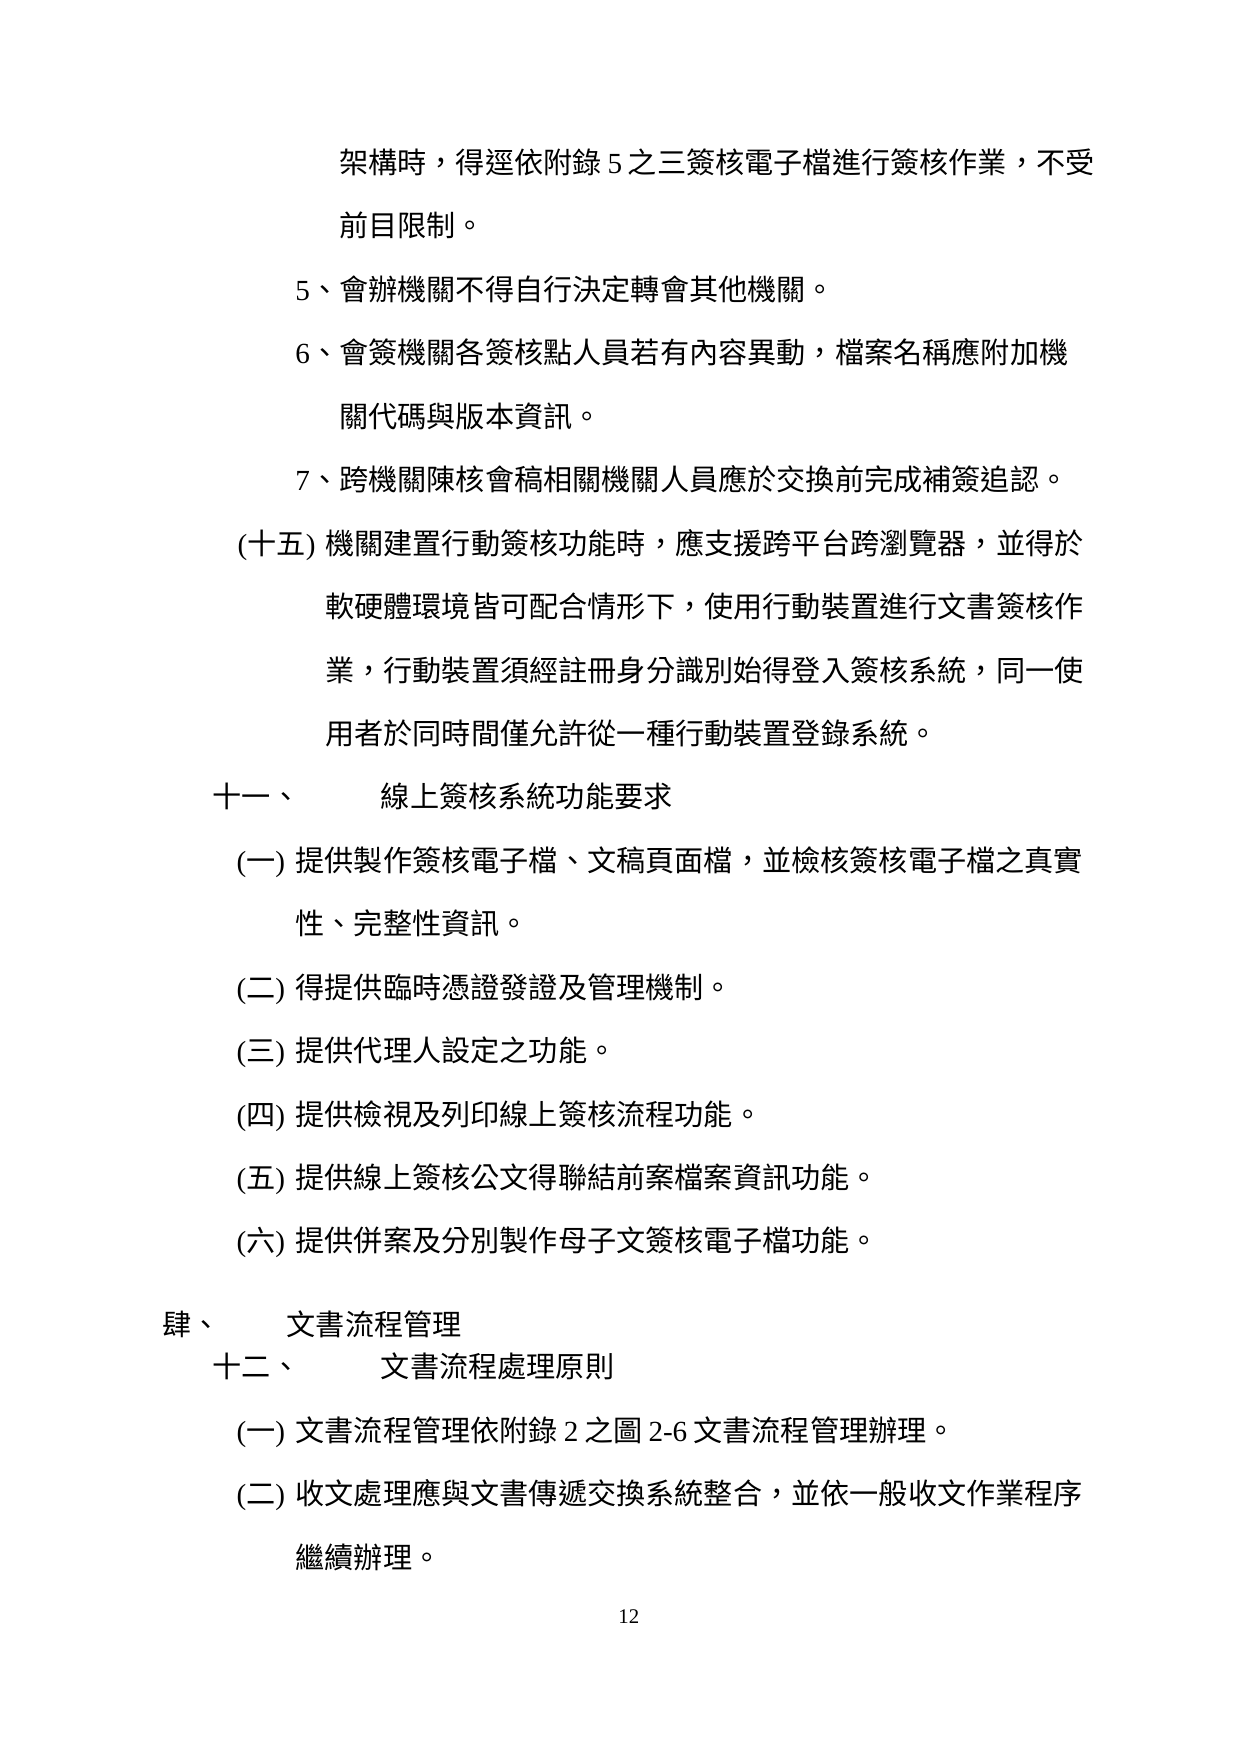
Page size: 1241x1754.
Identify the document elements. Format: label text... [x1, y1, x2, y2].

text 5、會辦機關不得自行決定轉會其他機關。 [295, 266, 1094, 309]
list 提供檢視及列印線上簽核流程功能。 [236, 1091, 1094, 1133]
list 提供製作簽核電子檔、文稿頁面檔，並檢核簽核電子檔之真實性、完整性資訊。 [236, 837, 1094, 943]
list 收文處理應與文書傳遞交換系統整合，並依一般收文作業程序繼續辦理。 [236, 1471, 1094, 1577]
list 機關建置行動簽核功能時，應支援跨平台跨瀏覽器，並得於軟硬體環境皆可配合情形下，使用行動裝置進行文書簽核作業，行動裝置須經註冊身分識別始得登入簽核系統，同一使用者於同時間僅允許從一種行動裝置登錄系統。 [237, 520, 1094, 753]
list 提供代理人設定之功能。 [236, 1028, 1094, 1070]
list 提供併案及分別製作母子文簽核電子檔功能。 [236, 1218, 1094, 1260]
list 文書流程管理 [162, 1281, 1094, 1344]
list 文書流程處理原則 [212, 1344, 1094, 1386]
text 7、跨機關陳核會稿相關機關人員應於交換前完成補簽追認。 [295, 457, 1094, 499]
list 得提供臨時憑證發證及管理機制。 [236, 964, 1094, 1007]
list 提供線上簽核公文得聯結前案檔案資訊功能。 [236, 1154, 1094, 1197]
list 線上簽核系統功能要求 [212, 774, 1094, 816]
text 架構時，得逕依附錄5之三簽核電子檔進行簽核作業，不受前目限制。 [295, 139, 1094, 245]
list 文書流程管理依附錄2之圖2-6文書流程管理辦理。 [236, 1407, 1094, 1450]
text 6、會簽機關各簽核點人員若有內容異動，檔案名稱應附加機關代碼與版本資訊。 [295, 330, 1094, 436]
